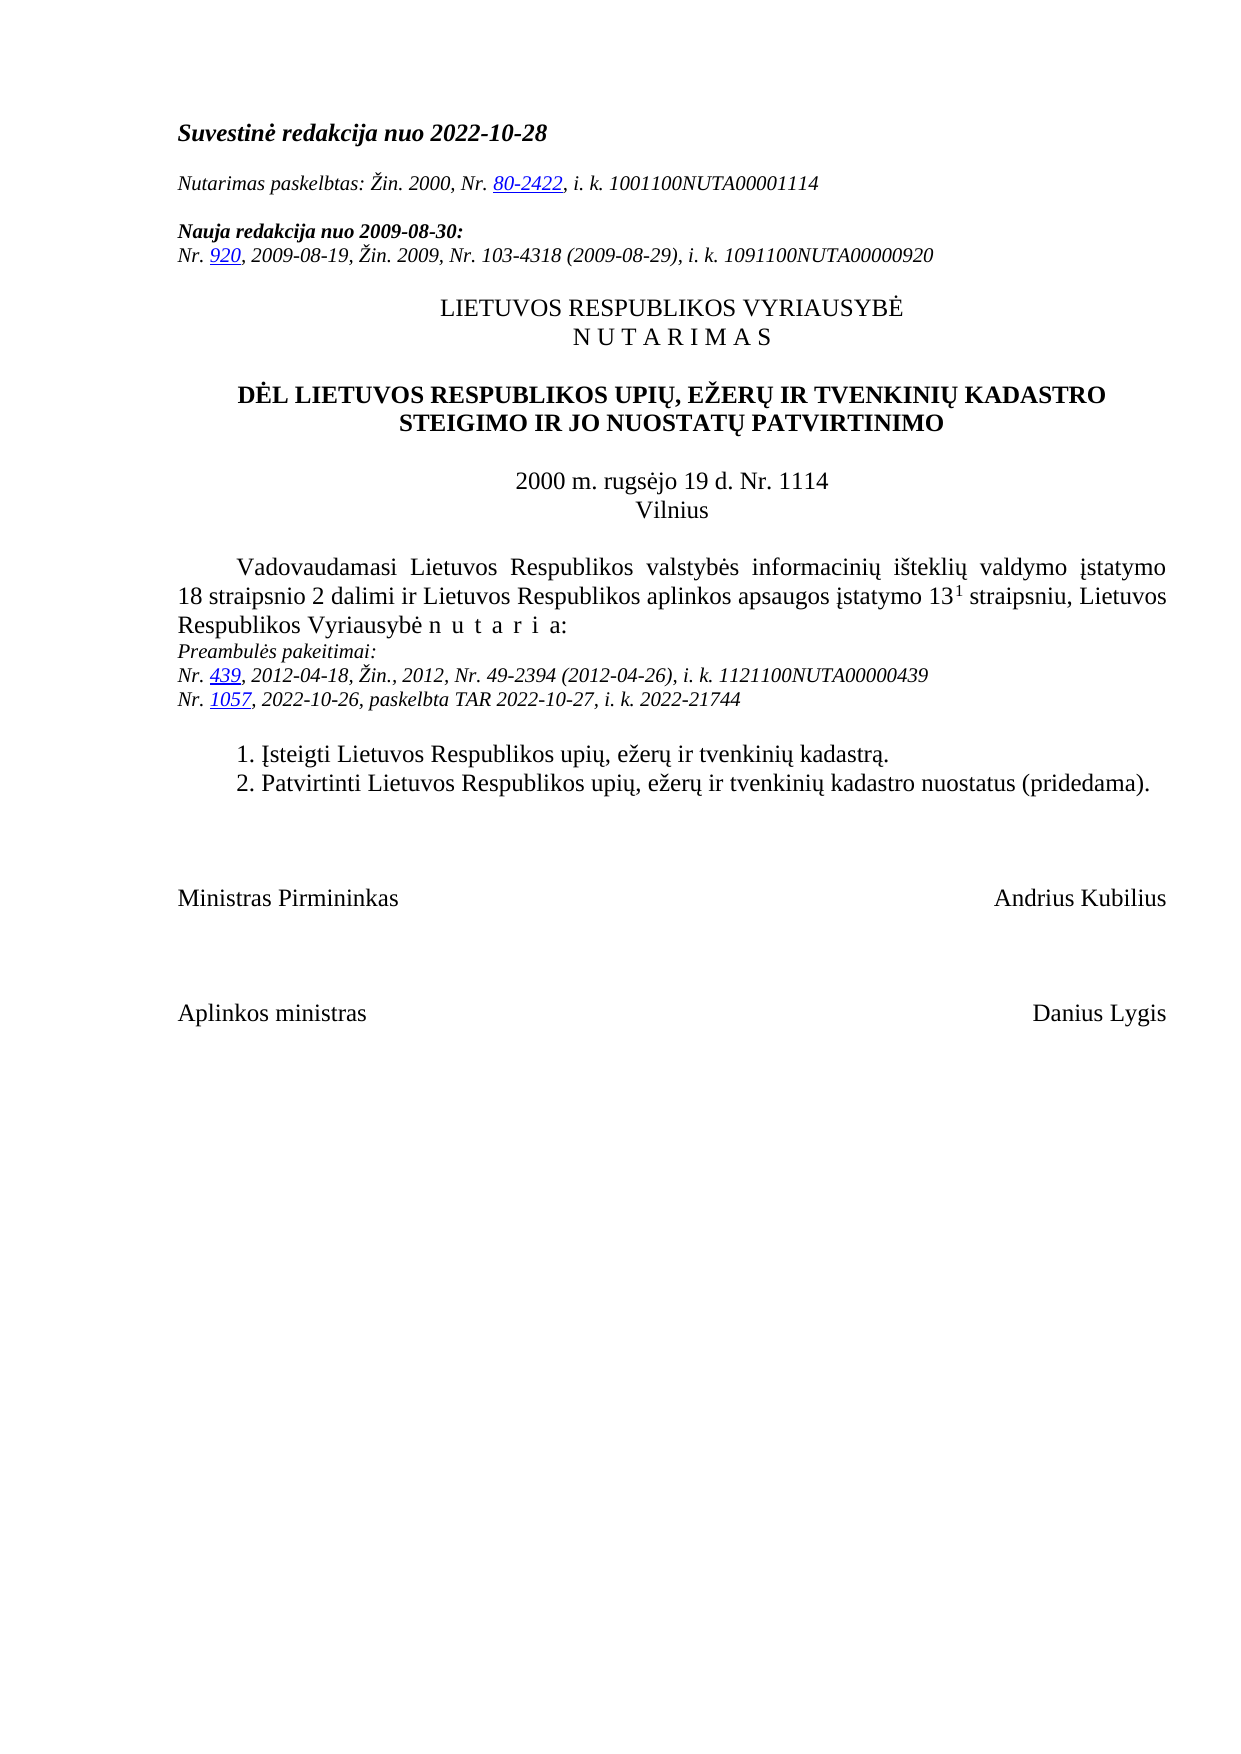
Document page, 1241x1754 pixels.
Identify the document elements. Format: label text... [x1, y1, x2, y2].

text Nr. 920, 2009-08-19, Žin. 2009, Nr. 103-4318 (2009-08-29), i. k. 1091100NUTA00000920 [177, 243, 1167, 267]
text Nutarimas paskelbtas: Žin. 2000, Nr. 80-2422, i. k. 1001100NUTA00001114 [177, 171, 1167, 195]
subtitle Vilnius [177, 495, 1167, 523]
text 2. Patvirtinti Lietuvos Respublikos upių, ežerų ir tvenkinių kadastro nuostatus (pridedama). [177, 768, 1167, 797]
text LIETUVOS RESPUBLIKOS VYRIAUSYBĖ [177, 293, 1167, 322]
text Preambulės pakeitimai: [177, 638, 1167, 663]
text 1. Įsteigti Lietuvos Respublikos upių, ežerų ir tvenkinių kadastrą. [177, 739, 1167, 768]
text Nr. 439, 2012-04-18, Žin., 2012, Nr. 49-2394 (2012-04-26), i. k. 1121100NUTA00000439 [177, 663, 1167, 687]
subtitle 2000 m. rugsėjo 19 d. Nr. 1114 [177, 466, 1167, 495]
text Nr. 1057, 2022-10-26, paskelbta TAR 2022-10-27, i. k. 2022-21744 [177, 687, 1167, 711]
text Suvestinė redakcija nuo 2022-10-28 [177, 118, 1167, 147]
text Aplinkos ministras Danius Lygis [177, 998, 1167, 1027]
text Ministras Pirmininkas Andrius Kubilius [177, 883, 1167, 912]
subtitle dėl lietuvos respublikos UPIŲ, EŽERŲ IR TVENKINIŲ KADASTRO STEIGIMO IR JO NUOSTATŲ PATVIRTINIMO [177, 380, 1167, 437]
text Nauja redakcija nuo 2009-08-30: [177, 219, 1167, 243]
text Vadovaudamasi Lietuvos Respublikos valstybės informacinių išteklių valdymo įstatymo 18 straipsnio 2 dalimi ir Lietuvos Respublikos aplinkos apsaugos įstatymo 131 straipsniu, Lietuvos Respublikos Vyriausybė nutaria: [177, 552, 1167, 638]
text NUTARIMAS [177, 322, 1167, 351]
